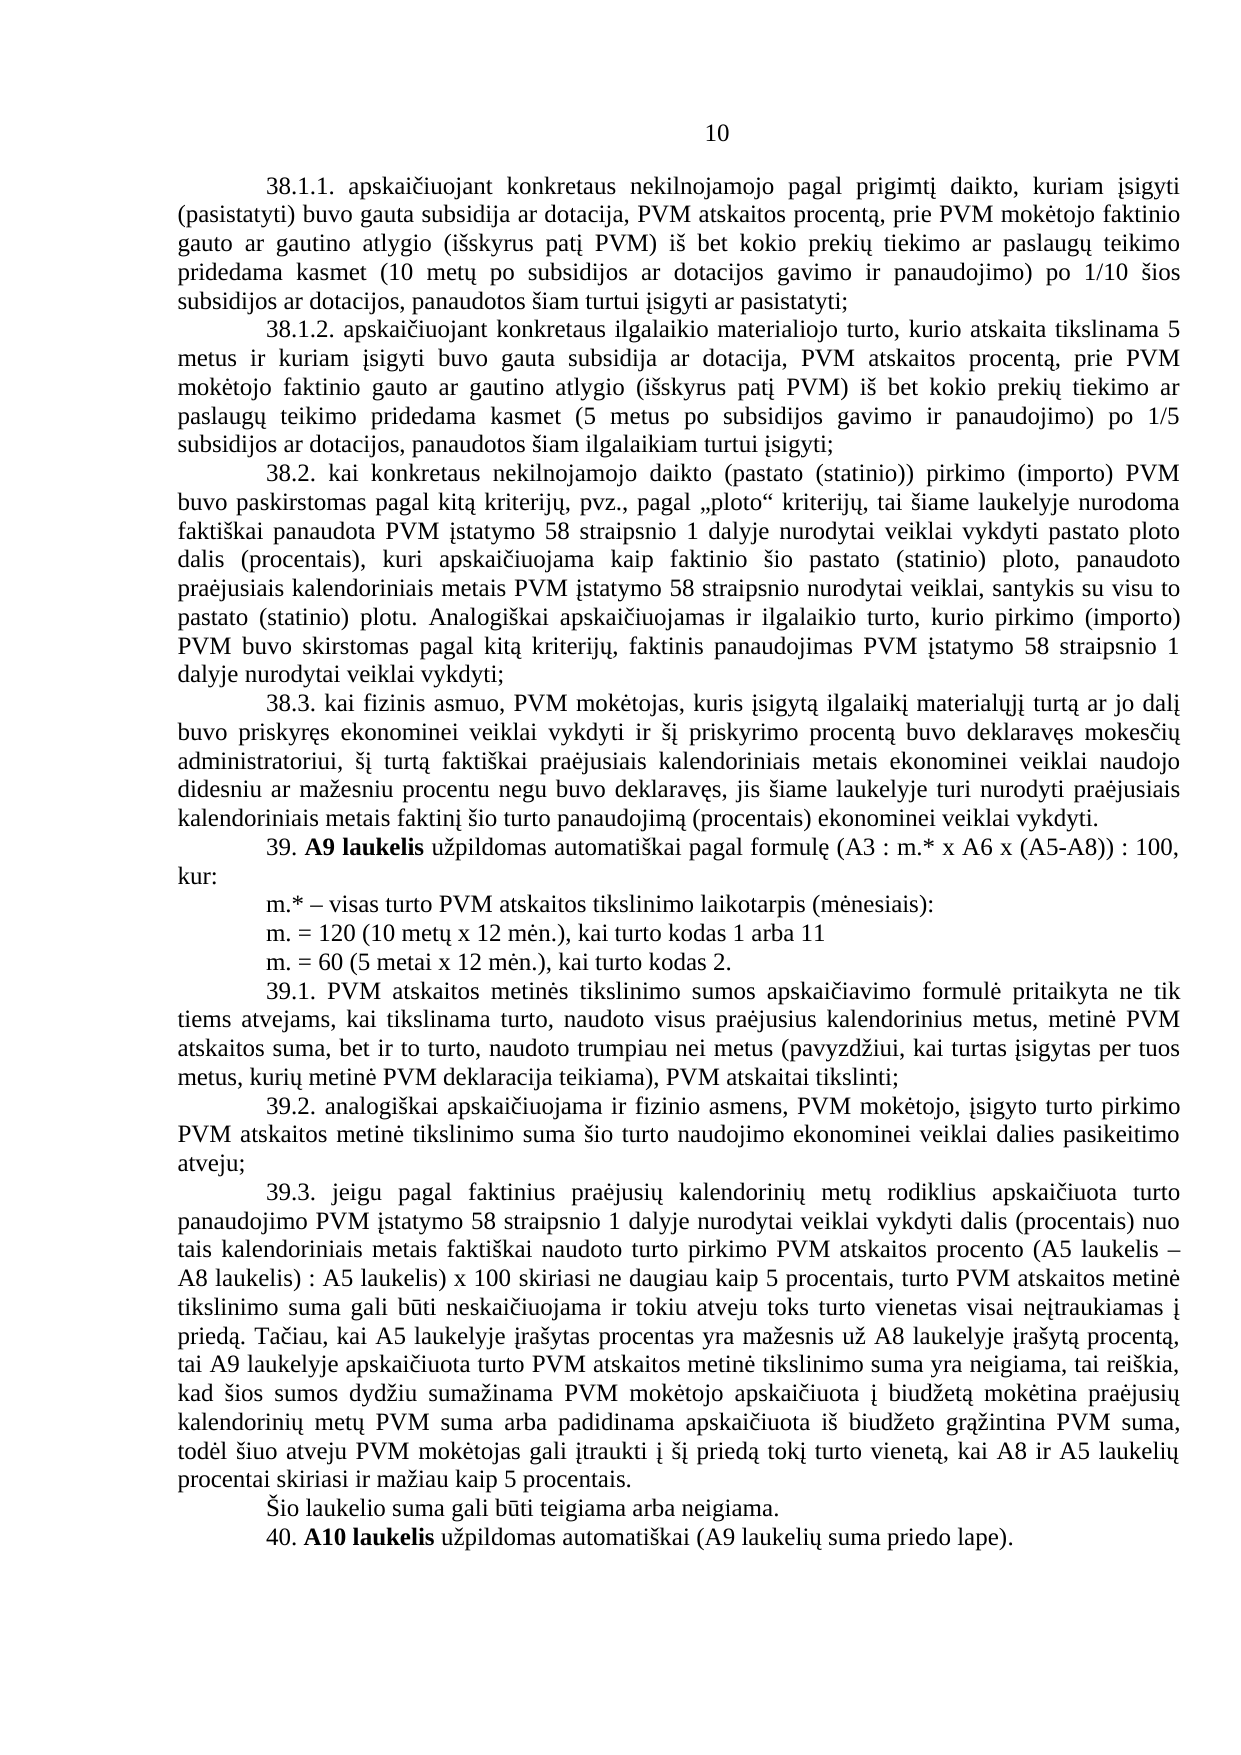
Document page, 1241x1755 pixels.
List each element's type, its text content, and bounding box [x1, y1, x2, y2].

text 38.1.1. apskaičiuojant konkretaus nekilnojamojo pagal prigimtį daikto, kuriam įsigyti (pasistatyti) buvo gauta subsidija ar dotacija, PVM atskaitos procentą, prie PVM mokėtojo faktinio gauto ar gautino atlygio (išskyrus patį PVM) iš bet kokio prekių tiekimo ar paslaugų teikimo pridedama kasmet (10 metų po subsidijos ar dotacijos gavimo ir panaudojimo) po 1/10 šios subsidijos ar dotacijos, panaudotos šiam turtui įsigyti ar pasistatyti; [177, 171, 1181, 314]
text 39.3. jeigu pagal faktinius praėjusių kalendorinių metų rodiklius apskaičiuota turto panaudojimo PVM įstatymo 58 straipsnio 1 dalyje nurodytai veiklai vykdyti dalis (procentais) nuo tais kalendoriniais metais faktiškai naudoto turto pirkimo PVM atskaitos procento (A5 laukelis – A8 laukelis) : A5 laukelis) x 100 skiriasi ne daugiau kaip 5 procentais, turto PVM atskaitos metinė tikslinimo suma gali būti neskaičiuojama ir tokiu atveju toks turto vienetas visai neįtraukiamas į priedą. Tačiau, kai A5 laukelyje įrašytas procentas yra mažesnis už A8 laukelyje įrašytą procentą, tai A9 laukelyje apskaičiuota turto PVM atskaitos metinė tikslinimo suma yra neigiama, tai reiškia, kad šios sumos dydžiu sumažinama PVM mokėtojo apskaičiuota į biudžetą mokėtina praėjusių kalendorinių metų PVM suma arba padidinama apskaičiuota iš biudžeto grąžintina PVM suma, todėl šiuo atveju PVM mokėtojas gali įtraukti į šį priedą tokį turto vienetą, kai A8 ir A5 laukelių procentai skiriasi ir mažiau kaip 5 procentais. [177, 1177, 1181, 1493]
text 38.2. kai konkretaus nekilnojamojo daikto (pastato (statinio)) pirkimo (importo) PVM buvo paskirstomas pagal kitą kriterijų, pvz., pagal „ploto“ kriterijų, tai šiame laukelyje nurodoma faktiškai panaudota PVM įstatymo 58 straipsnio 1 dalyje nurodytai veiklai vykdyti pastato ploto dalis (procentais), kuri apskaičiuojama kaip faktinio šio pastato (statinio) ploto, panaudoto praėjusiais kalendoriniais metais PVM įstatymo 58 straipsnio nurodytai veiklai, santykis su visu to pastato (statinio) plotu. Analogiškai apskaičiuojamas ir ilgalaikio turto, kurio pirkimo (importo) PVM buvo skirstomas pagal kitą kriterijų, faktinis panaudojimas PVM įstatymo 58 straipsnio 1 dalyje nurodytai veiklai vykdyti; [177, 458, 1181, 688]
text m. = 60 (5 metai x 12 mėn.), kai turto kodas 2. [177, 947, 1181, 976]
text 39. A9 laukelis užpildomas automatiškai pagal formulę (A3 : m.* x A6 x (A5-A8)) : 100, kur: [177, 832, 1181, 889]
text 38.3. kai fizinis asmuo, PVM mokėtojas, kuris įsigytą ilgalaikį materialųjį turtą ar jo dalį buvo priskyręs ekonominei veiklai vykdyti ir šį priskyrimo procentą buvo deklaravęs mokesčių administratoriui, šį turtą faktiškai praėjusiais kalendoriniais metais ekonominei veiklai naudojo didesniu ar mažesniu procentu negu buvo deklaravęs, jis šiame laukelyje turi nurodyti praėjusiais kalendoriniais metais faktinį šio turto panaudojimą (procentais) ekonominei veiklai vykdyti. [177, 688, 1181, 832]
text m. = 120 (10 metų x 12 mėn.), kai turto kodas 1 arba 11 [177, 918, 1181, 947]
text Šio laukelio suma gali būti teigiama arba neigiama. [177, 1493, 1181, 1522]
text 40. A10 laukelis užpildomas automatiškai (A9 laukelių suma priedo lape). [177, 1522, 1181, 1551]
text m.* – visas turto PVM atskaitos tikslinimo laikotarpis (mėnesiais): [177, 889, 1181, 918]
text 39.1. PVM atskaitos metinės tikslinimo sumos apskaičiavimo formulė pritaikyta ne tik tiems atvejams, kai tikslinama turto, naudoto visus praėjusius kalendorinius metus, metinė PVM atskaitos suma, bet ir to turto, naudoto trumpiau nei metus (pavyzdžiui, kai turtas įsigytas per tuos metus, kurių metinė PVM deklaracija teikiama), PVM atskaitai tikslinti; [177, 976, 1181, 1091]
text 39.2. analogiškai apskaičiuojama ir fizinio asmens, PVM mokėtojo, įsigyto turto pirkimo PVM atskaitos metinė tikslinimo suma šio turto naudojimo ekonominei veiklai dalies pasikeitimo atveju; [177, 1091, 1181, 1177]
text 38.1.2. apskaičiuojant konkretaus ilgalaikio materialiojo turto, kurio atskaita tikslinama 5 metus ir kuriam įsigyti buvo gauta subsidija ar dotacija, PVM atskaitos procentą, prie PVM mokėtojo faktinio gauto ar gautino atlygio (išskyrus patį PVM) iš bet kokio prekių tiekimo ar paslaugų teikimo pridedama kasmet (5 metus po subsidijos gavimo ir panaudojimo) po 1/5 subsidijos ar dotacijos, panaudotos šiam ilgalaikiam turtui įsigyti; [177, 314, 1181, 458]
